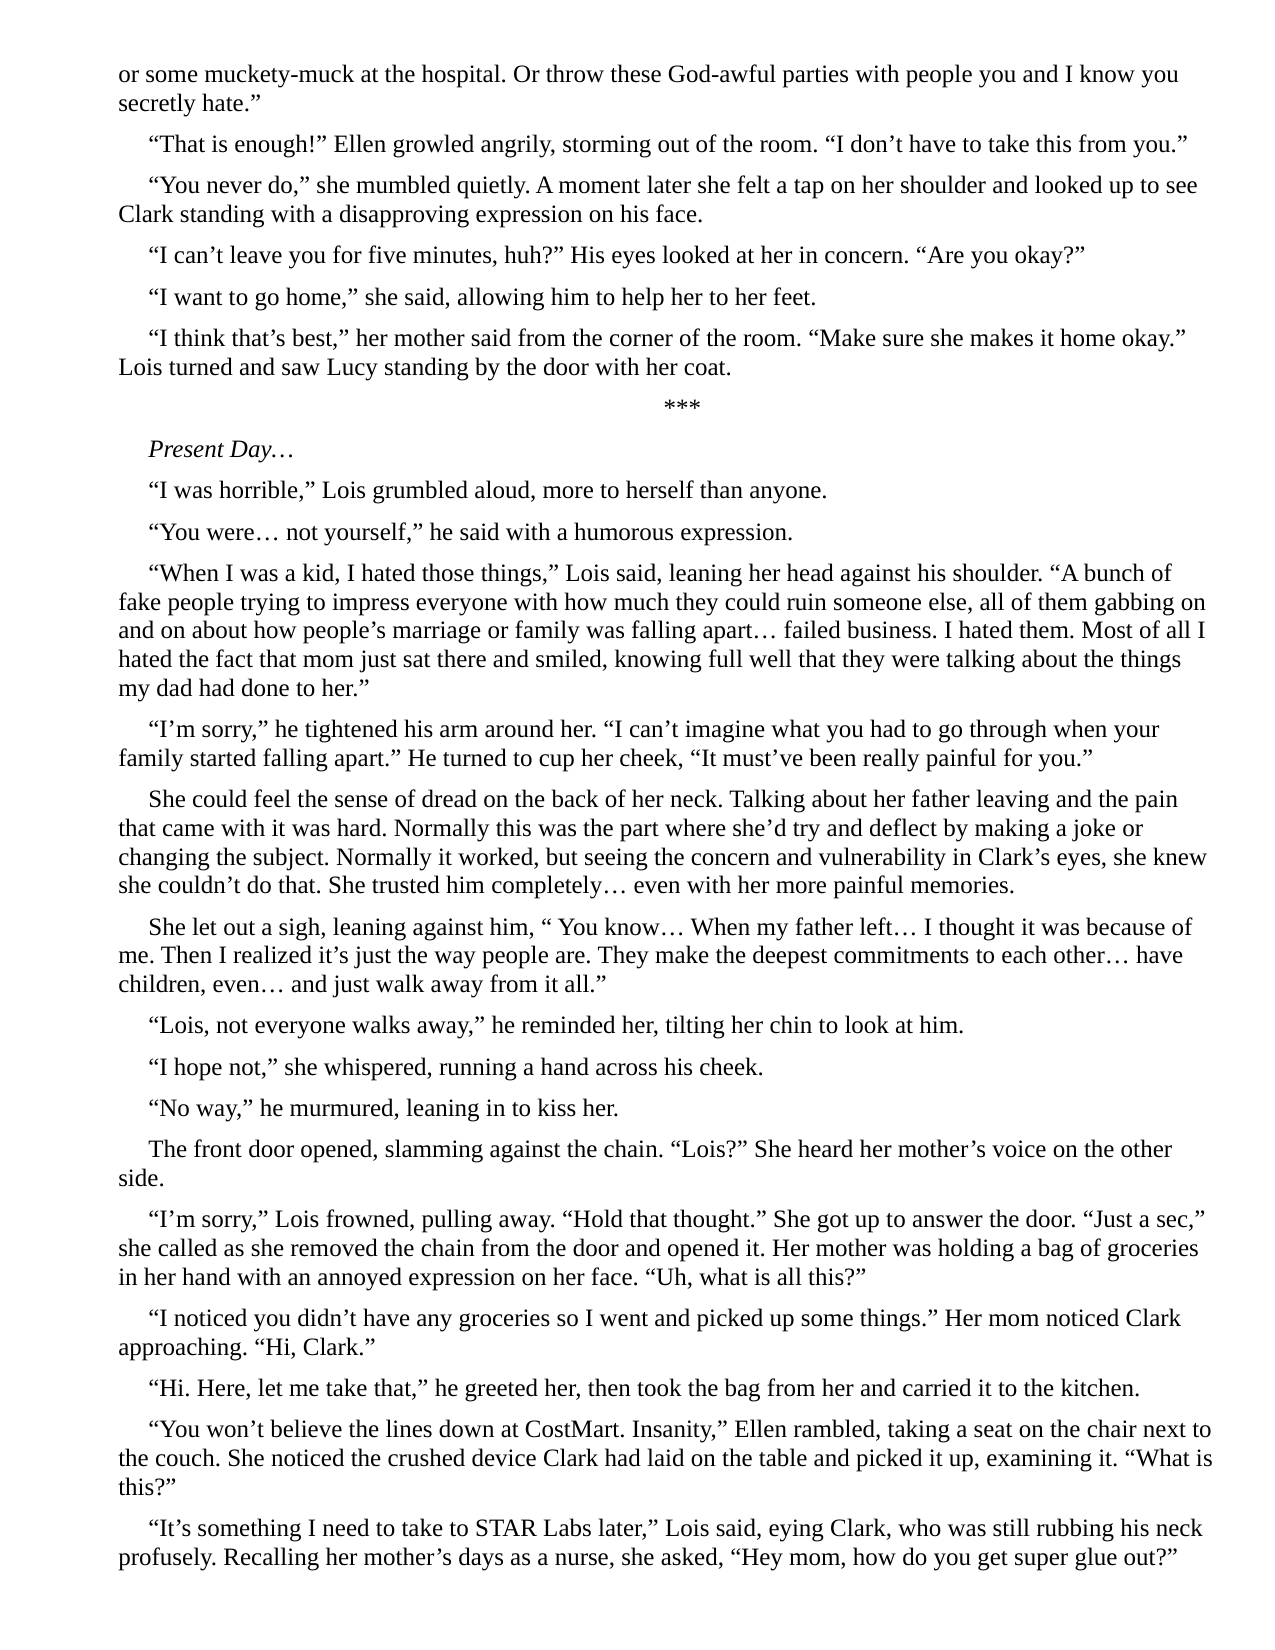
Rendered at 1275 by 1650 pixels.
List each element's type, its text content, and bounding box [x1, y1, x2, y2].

text “I want to go home,” she said, allowing him to help her to her feet. [118, 282, 1216, 310]
text “It’s something I need to take to STAR Labs later,” Lois said, eying Clark, who was still rubbing his neck profusely. Recalling her mother’s days as a nurse, she asked, “Hey mom, how do you get super glue out?” [118, 1513, 1216, 1570]
text “That is enough!” Ellen growled angrily, storming out of the room. “I don’t have to take this from you.” [118, 129, 1216, 158]
text “I’m sorry,” Lois frowned, pulling away. “Hold that thought.” She got up to answer the door. “Just a sec,” she called as she removed the chain from the door and opened it. Her mother was holding a bag of groceries in her hand with an annoyed expression on her face. “Uh, what is all this?” [118, 1204, 1216, 1290]
text “I’m sorry,” he tightened his arm around her. “I can’t imagine what you had to go through when your family started falling apart.” He turned to cup her cheek, “It must’ve been really painful for you.” [118, 714, 1216, 772]
text Present Day… [118, 434, 1216, 463]
text “I noticed you didn’t have any groceries so I went and picked up some things.” Her mom noticed Clark approaching. “Hi, Clark.” [118, 1303, 1216, 1360]
text “Hi. Here, let me take that,” he greeted her, then took the bag from her and carried it to the kitchen. [118, 1373, 1216, 1402]
text “You were… not yourself,” he said with a humorous expression. [118, 517, 1216, 545]
text She could feel the sense of dread on the back of her neck. Talking about her father leaving and the pain that came with it was hard. Normally this was the part where she’d try and deflect by making a joke or changing the subject. Normally it worked, but seeing the concern and vulnerability in Clark’s eyes, she knew she couldn’t do that. She trusted him completely… even with her more painful memories. [118, 784, 1216, 899]
text “I hope not,” she whispered, running a hand across his cheek. [118, 1052, 1216, 1080]
text “I think that’s best,” her mother said from the corner of the room. “Make sure she makes it home okay.” Lois turned and saw Lucy standing by the door with her coat. [118, 323, 1216, 380]
text “I was horrible,” Lois grumbled aloud, more to herself than anyone. [118, 475, 1216, 504]
text The front door opened, slamming against the chain. “Lois?” She heard her mother’s voice on the other side. [118, 1134, 1216, 1192]
text “When I was a kid, I hated those things,” Lois said, leaning her head against his shoulder. “A bunch of fake people trying to impress everyone with how much they could ruin someone else, all of them gabbing on and on about how people’s marriage or family was falling apart… failed business. I hated them. Most of all I hated the fact that mom just sat there and smiled, knowing full well that they were talking about the things my dad had done to her.” [118, 558, 1216, 702]
text or some muckety-muck at the hospital. Or throw these God-awful parties with people you and I know you secretly hate.” [118, 59, 1216, 117]
text She let out a sigh, leaning against him, “ You know… When my father left… I thought it was because of me. Then I realized it’s just the way people are. They make the deepest commitments to each other… have children, even… and just walk away from it all.” [118, 912, 1216, 998]
text “Lois, not everyone walks away,” he reminded her, tilting her chin to look at him. [118, 1010, 1216, 1039]
text “You won’t believe the lines down at CostMart. Insanity,” Ellen rambled, taking a seat on the chair next to the couch. She noticed the crushed device Clark had laid on the table and picked it up, examining it. “What is this?” [118, 1414, 1216, 1500]
text “You never do,” she mumbled quietly. A moment later she felt a tap on her shoulder and looked up to see Clark standing with a disapproving expression on his face. [118, 170, 1216, 228]
text *** [118, 393, 1216, 422]
text “I can’t leave you for five minutes, huh?” His eyes looked at her in concern. “Are you okay?” [118, 240, 1216, 269]
text “No way,” he murmured, leaning in to kiss her. [118, 1093, 1216, 1122]
